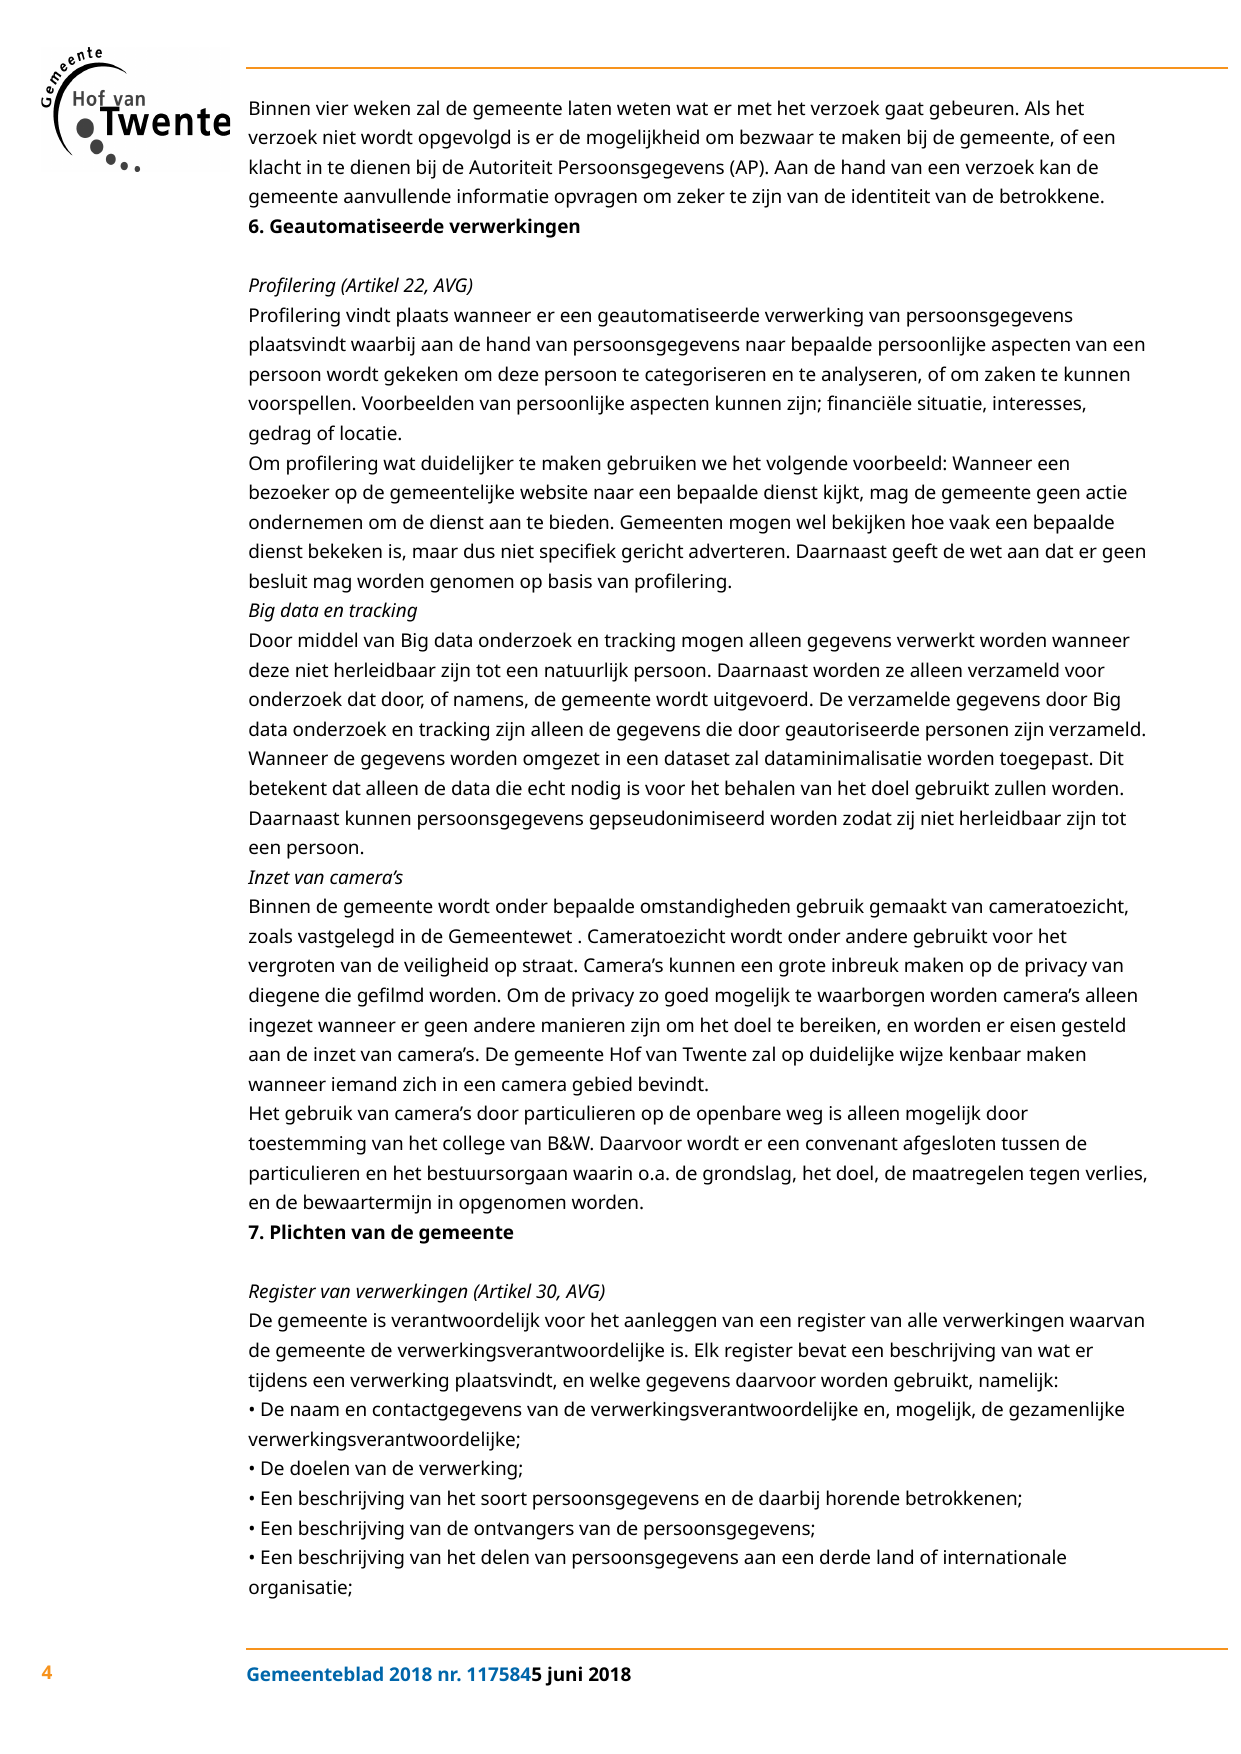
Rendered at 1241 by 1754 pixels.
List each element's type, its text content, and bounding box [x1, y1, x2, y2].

text Het gebruik van camera’s door particulieren op de openbare weg is alleen mogelijk door toestemming van het college van B&W. Daarvoor wordt er een convenant afgesloten tussen de particulieren en het bestuursorgaan waarin o.a. de grondslag, het doel, de maatregelen tegen verlies, en de bewaartermijn in opgenomen worden. [248, 1101, 1152, 1215]
text De gemeente is verantwoordelijk voor het aanleggen van een register van alle verwerkingen waarvan de gemeente de verwerkingsverantwoordelijke is. Elk register bevat een beschrijving van wat er tijdens een verwerking plaatsvindt, en welke gegevens daarvoor worden gebruikt, namelijk: [248, 1308, 1152, 1393]
text Binnen vier weken zal de gemeente laten weten wat er met het verzoek gaat gebeuren. Als het verzoek niet wordt opgevolgd is er de mogelijkheid om bezwaar te maken bij de gemeente, of een klacht in te dienen bij de Autoriteit Persoonsgegevens (AP). Aan de hand van een verzoek kan de gemeente aanvullende informatie opvragen om zeker te zijn van de identiteit van de betrokkene. [248, 95, 1152, 209]
text Register van verwerkingen (Artikel 30, AVG) [248, 1278, 1152, 1304]
text • Een beschrijving van de ontvangers van de persoonsgegevens; [248, 1515, 1152, 1541]
text • De doelen van de verwerking; [248, 1456, 1152, 1481]
text Door middel van Big data onderzoek en tracking mogen alleen gegevens verwerkt worden wanneer deze niet herleidbaar zijn tot een natuurlijk persoon. Daarnaast worden ze alleen verzameld voor onderzoek dat door, of namens, de gemeente wordt uitgevoerd. De verzamelde gegevens door Big data onderzoek en tracking zijn alleen de gegevens die door geautoriseerde personen zijn verzameld. Wanneer de gegevens worden omgezet in een dataset zal dataminimalisatie worden toegepast. Dit betekent dat alleen de data die echt nodig is voor het behalen van het doel gebruikt zullen worden. Daarnaast kunnen persoonsgegevens gepseudonimiseerd worden zodat zij niet herleidbaar zijn tot een persoon. [248, 627, 1152, 860]
text Big data en tracking [248, 598, 1152, 623]
picture [41, 47, 231, 172]
text • Een beschrijving van het soort persoonsgegevens en de daarbij horende betrokkenen; [248, 1485, 1152, 1511]
text 6. Geautomatiseerde verwerkingen [248, 213, 1152, 239]
text • De naam en contactgegevens van de verwerkingsverantwoordelijke en, mogelijk, de gezamenlijke verwerkingsverantwoordelijke; [248, 1396, 1152, 1452]
text • Een beschrijving van het delen van persoonsgegevens aan een derde land of internationale organisatie; [248, 1544, 1152, 1600]
text Om profilering wat duidelijker te maken gebruiken we het volgende voorbeeld: Wanneer een bezoeker op de gemeentelijke website naar een bepaalde dienst kijkt, mag de gemeente geen actie ondernemen om de dienst aan te bieden. Gemeenten mogen wel bekijken hoe vaak een bepaalde dienst bekeken is, maar dus niet specifiek gericht adverteren. Daarnaast geeft de wet aan dat er geen besluit mag worden genomen op basis van profilering. [248, 450, 1152, 594]
text Inzet van camera’s [248, 864, 1152, 890]
text Binnen de gemeente wordt onder bepaalde omstandigheden gebruik gemaakt van cameratoezicht, zoals vastgelegd in de Gemeentewet . Cameratoezicht wordt onder andere gebruikt voor het vergroten van de veiligheid op straat. Camera’s kunnen een grote inbreuk maken op de privacy van diegene die gefilmd worden. Om de privacy zo goed mogelijk te waarborgen worden camera’s alleen ingezet wanneer er geen andere manieren zijn om het doel te bereiken, en worden er eisen gesteld aan de inzet van camera’s. De gemeente Hof van Twente zal op duidelijke wijze kenbaar maken wanneer iemand zich in een camera gebied bevindt. [248, 893, 1152, 1097]
text Profilering vindt plaats wanneer er een geautomatiseerde verwerking van persoonsgegevens plaatsvindt waarbij aan de hand van persoonsgegevens naar bepaalde persoonlijke aspecten van een persoon wordt gekeken om deze persoon te categoriseren en te analyseren, of om zaken te kunnen voorspellen. Voorbeelden van persoonlijke aspecten kunnen zijn; financiële situatie, interesses, gedrag of locatie. [248, 302, 1152, 446]
text 7. Plichten van de gemeente [248, 1219, 1152, 1245]
text Profilering (Artikel 22, AVG) [248, 272, 1152, 298]
